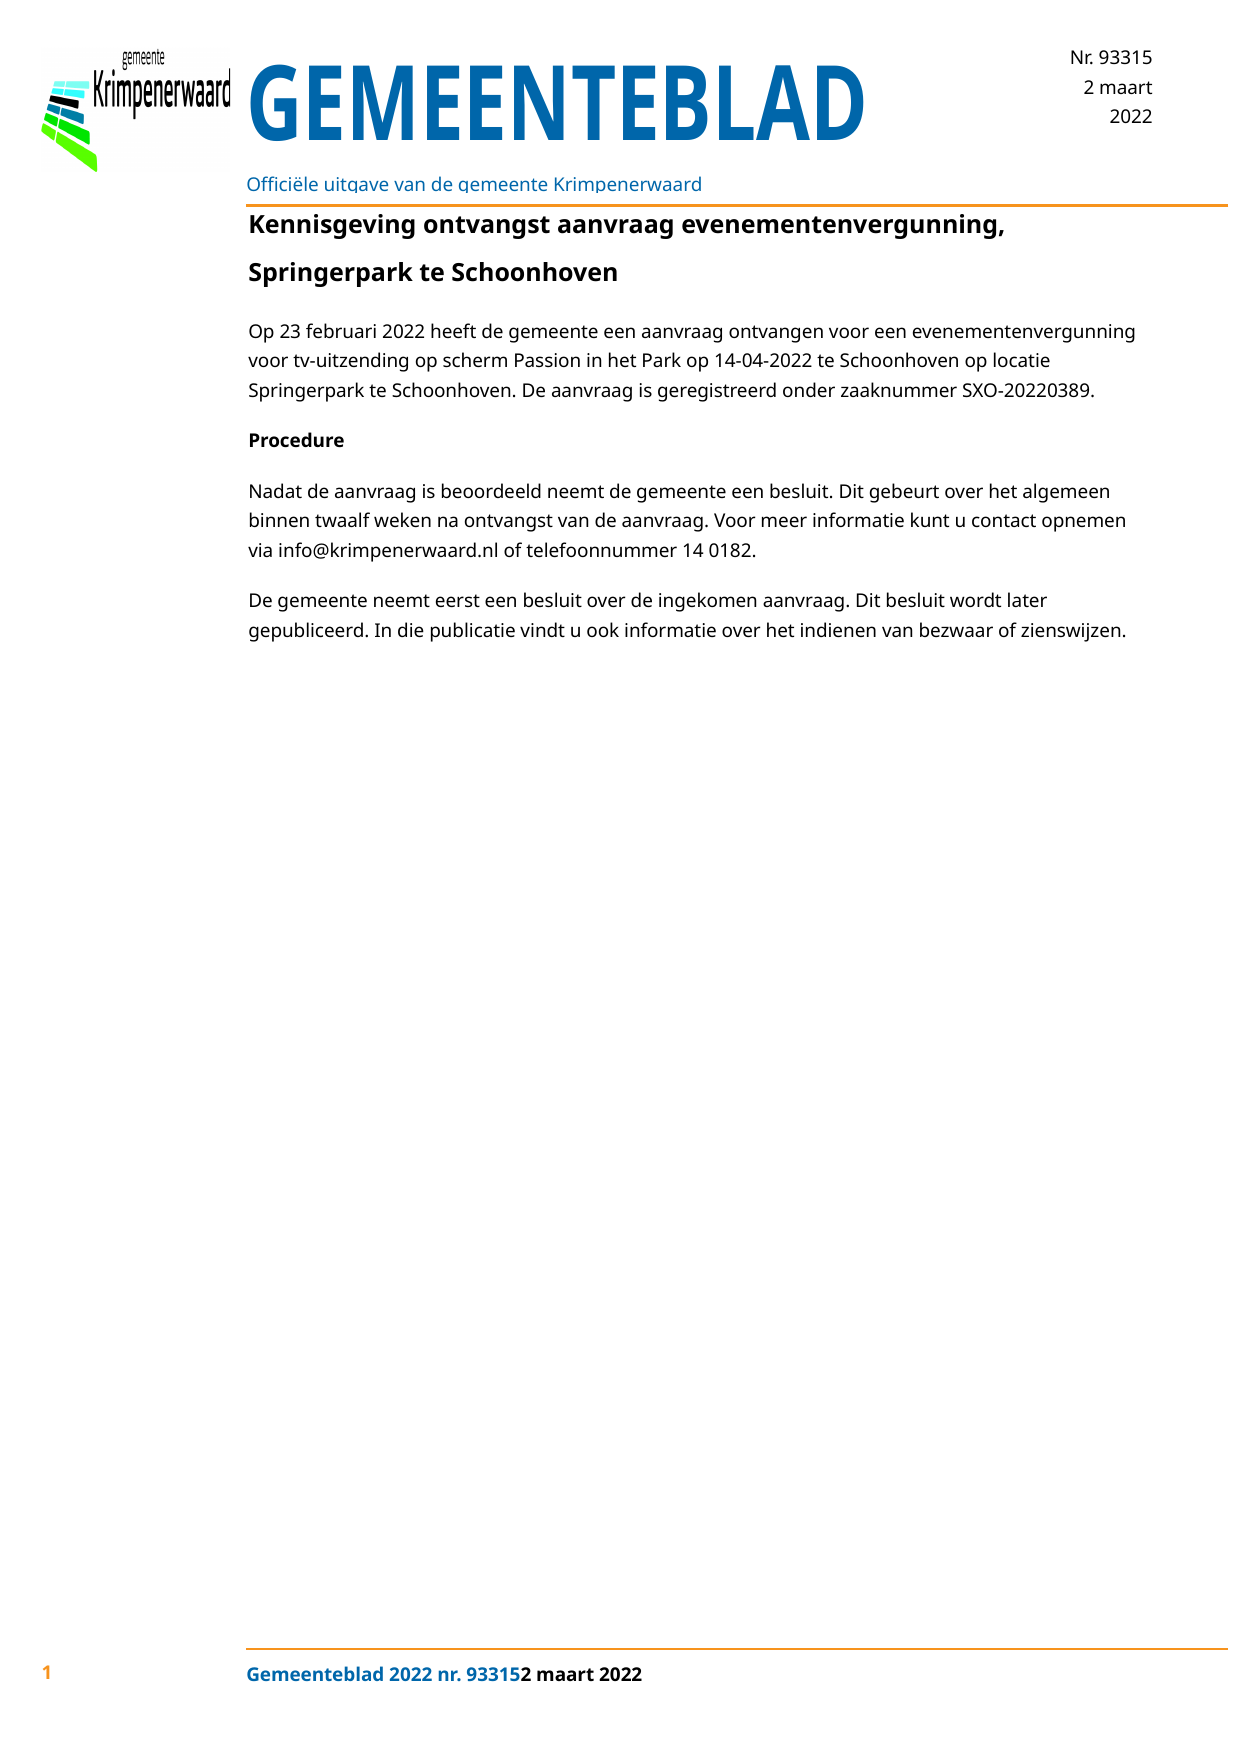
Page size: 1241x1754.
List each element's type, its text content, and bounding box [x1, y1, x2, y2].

text Kennisgeving ontvangst aanvraag evenementenvergunning, Springerpark te Schoonhoven [248, 207, 1152, 288]
text Procedure [248, 427, 1152, 453]
text Op 23 februari 2022 heeft de gemeente een aanvraag ontvangen voor een evenementenvergunning voor tv-uitzending op scherm Passion in het Park op 14-04-2022 te Schoonhoven op locatie Springerpark te Schoonhoven. De aanvraag is geregistreerd onder zaaknummer SXO-20220389. [248, 318, 1152, 403]
text Nadat de aanvraag is beoordeeld neemt de gemeente een besluit. Dit gebeurt over het algemeen binnen twaalf weken na ontvangst van de aanvraag. Voor meer informatie kunt u contact opnemen via info@krimpenerwaard.nl of telefoonnummer 14 0182. [248, 478, 1152, 563]
text De gemeente neemt eerst een besluit over de ingekomen aanvraag. Dit besluit wordt later gepubliceerd. In die publicatie vindt u ook informatie over het indienen van bezwaar of zienswijzen. [248, 587, 1152, 643]
picture [41, 47, 231, 172]
